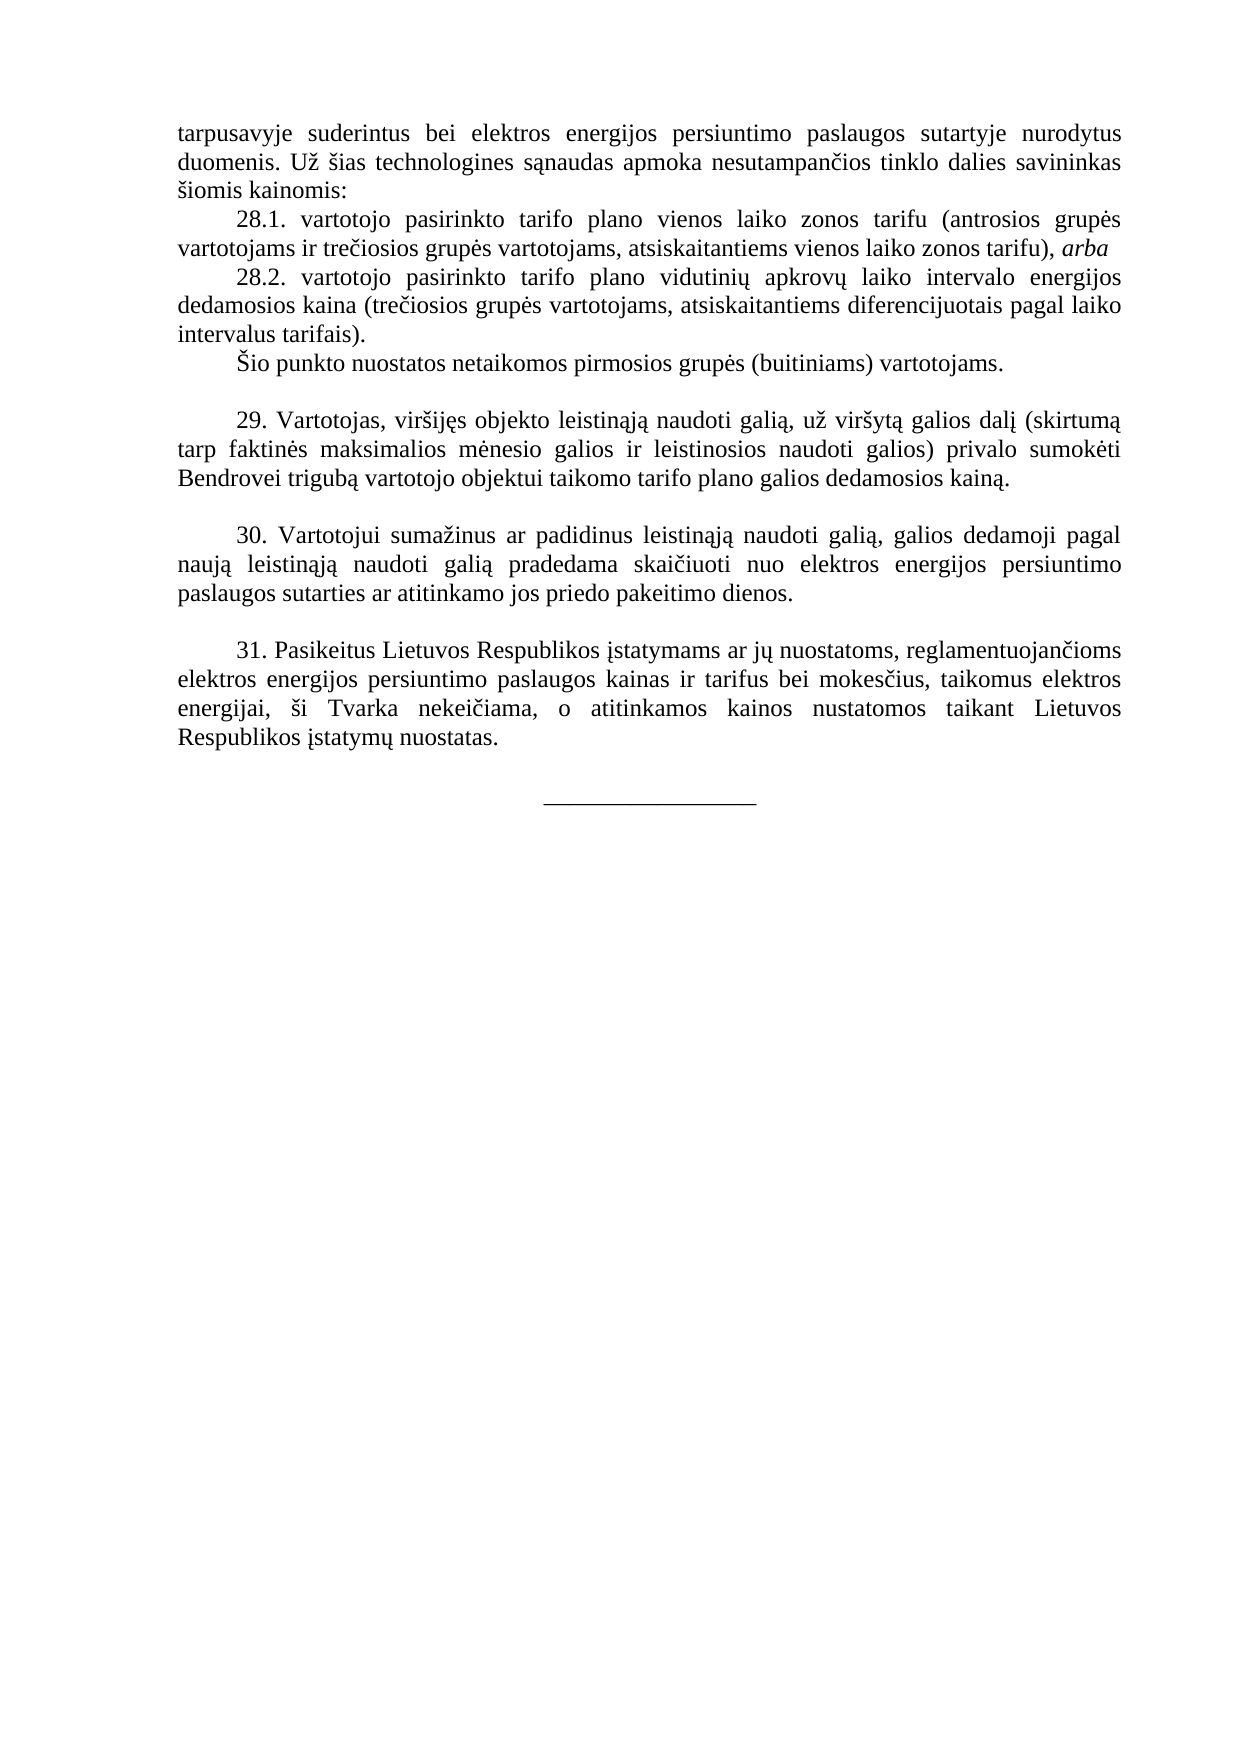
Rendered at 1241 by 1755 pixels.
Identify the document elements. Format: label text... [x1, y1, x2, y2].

text 28.2. vartotojo pasirinkto tarifo plano vidutinių apkrovų laiko intervalo energijos dedamosios kaina (trečiosios grupės vartotojams, atsiskaitantiems diferencijuotais pagal laiko intervalus tarifais). [177, 262, 1122, 348]
text tarpusavyje suderintus bei elektros energijos persiuntimo paslaugos sutartyje nurodytus duomenis. Už šias technologines sąnaudas apmoka nesutampančios tinklo dalies savininkas šiomis kainomis: [177, 118, 1122, 204]
text 29. Vartotojas, viršijęs objekto leistinąją naudoti galią, už viršytą galios dalį (skirtumą tarp faktinės maksimalios mėnesio galios ir leistinosios naudoti galios) privalo sumokėti Bendrovei trigubą vartotojo objektui taikomo tarifo plano galios dedamosios kainą. [177, 406, 1122, 492]
text _________________ [177, 779, 1122, 808]
text 30. Vartotojui sumažinus ar padidinus leistinąją naudoti galią, galios dedamoji pagal naują leistinąją naudoti galią pradedama skaičiuoti nuo elektros energijos persiuntimo paslaugos sutarties ar atitinkamo jos priedo pakeitimo dienos. [177, 521, 1122, 607]
text 28.1. vartotojo pasirinkto tarifo plano vienos laiko zonos tarifu (antrosios grupės vartotojams ir trečiosios grupės vartotojams, atsiskaitantiems vienos laiko zonos tarifu), arba [177, 204, 1122, 262]
text 31. Pasikeitus Lietuvos Respublikos įstatymams ar jų nuostatoms, reglamentuojančioms elektros energijos persiuntimo paslaugos kainas ir tarifus bei mokesčius, taikomus elektros energijai, ši Tvarka nekeičiama, o atitinkamos kainos nustatomos taikant Lietuvos Respublikos įstatymų nuostatas. [177, 636, 1122, 751]
text Šio punkto nuostatos netaikomos pirmosios grupės (buitiniams) vartotojams. [177, 348, 1122, 377]
